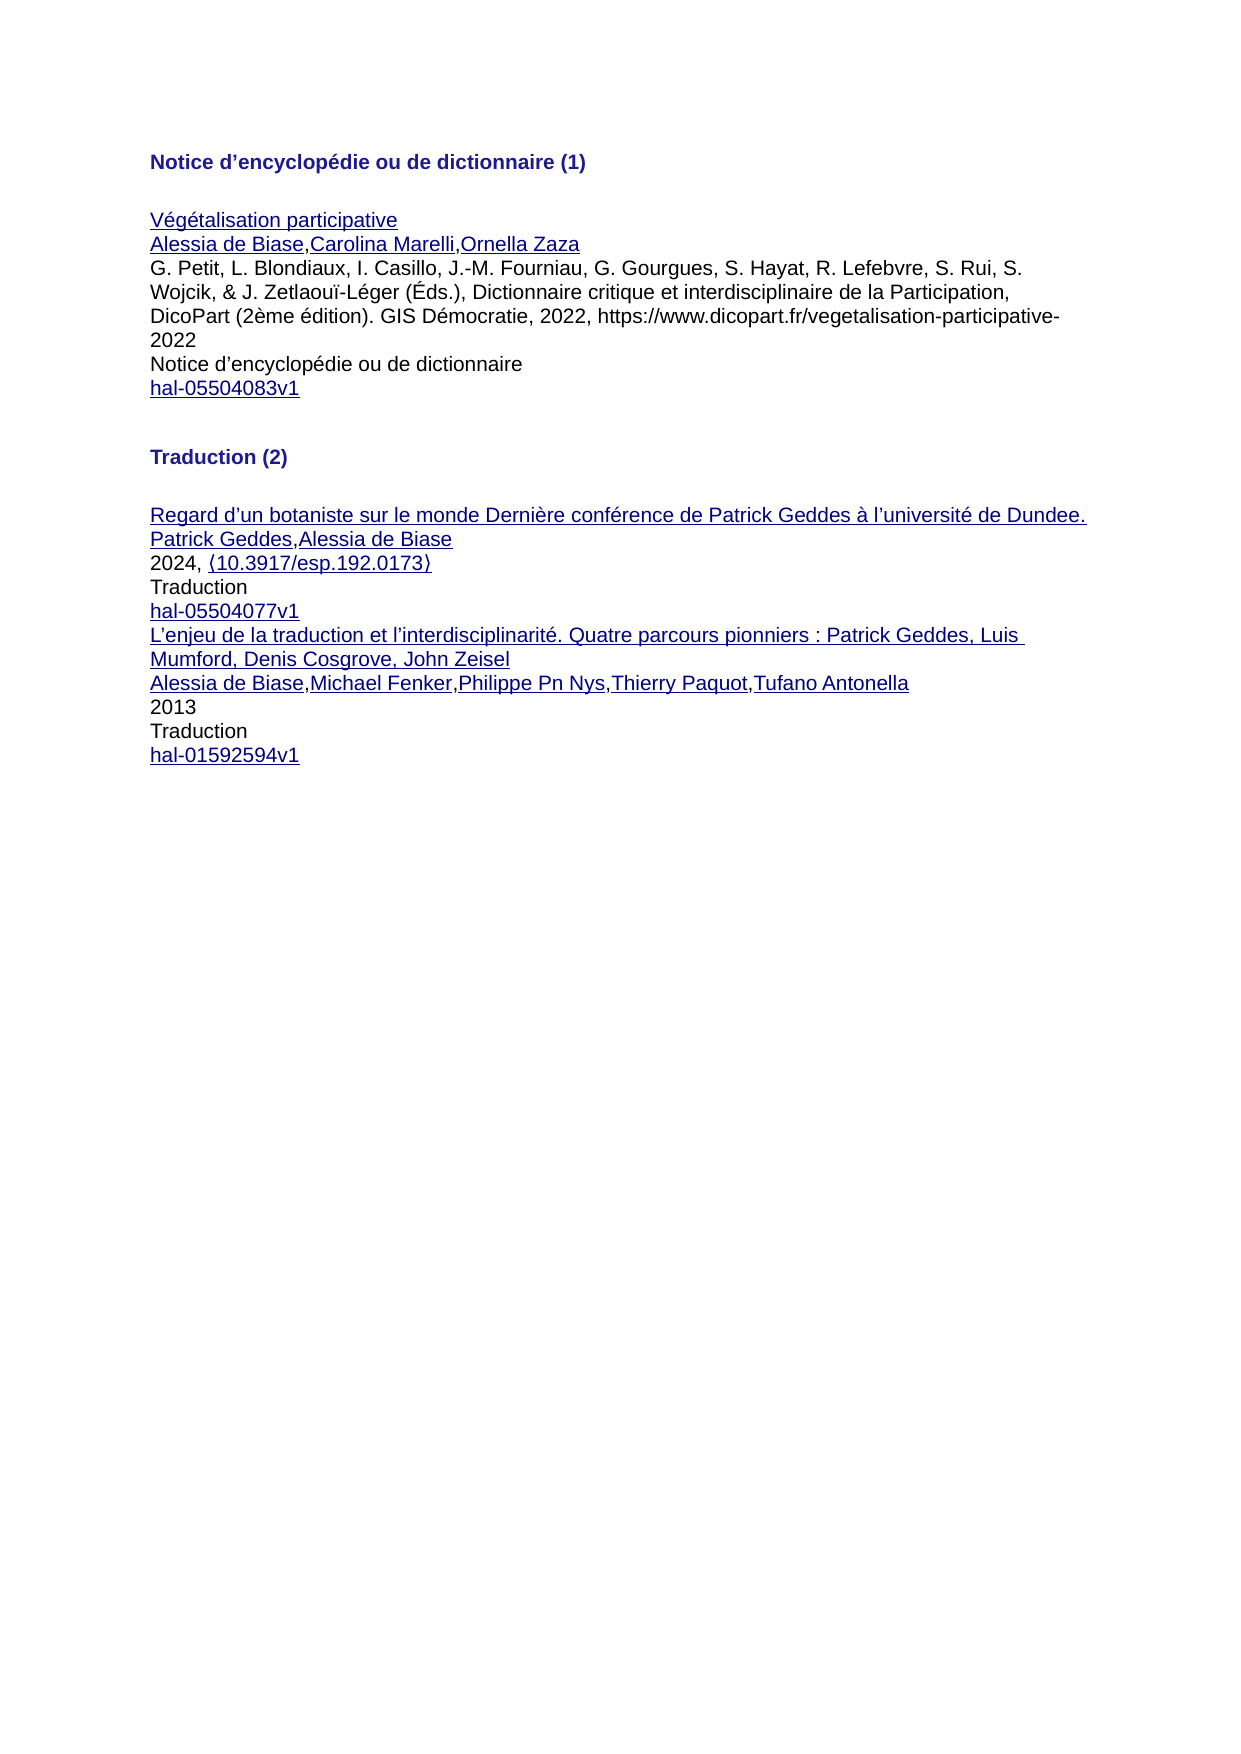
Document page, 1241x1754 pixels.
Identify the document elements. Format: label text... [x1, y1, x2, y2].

table_header Végétalisation participative Alessia de Biase,Carolina Marelli,Ornella Zaza G. Petit, L. Blondiaux, I. Casillo, J.-M. Fourniau, G. Gourgues, S. Hayat, R. Lefebvre, S. Rui, S. Wojcik, & J. Zetlaouï-Léger (Éds.), Dictionnaire critique et interdisciplinaire de la Participation, DicoPart (2ème édition). GIS Démocratie, 2022, https://www.dicopart.fr/vegetalisation-participative-2022 Notice d’encyclopédie ou de dictionnaire hal-05504083v1 [150, 208, 1090, 400]
table_cell L’enjeu de la traduction et l’interdisciplinarité. Quatre parcours pionniers : Patrick Geddes, Luis Mumford, Denis Cosgrove, John Zeisel Alessia de Biase,Michael Fenker,Philippe Pn Nys,Thierry Paquot,Tufano Antonella 2013 Traduction hal-01592594v1 [150, 623, 1090, 767]
subtitle Notice d’encyclopédie ou de dictionnaire (1) [150, 150, 1090, 174]
subtitle Traduction (2) [150, 445, 1090, 469]
table_header Regard d’un botaniste sur le monde Dernière conférence de Patrick Geddes à l’université de Dundee. Patrick Geddes,Alessia de Biase 2024, ⟨10.3917/esp.192.0173⟩ Traduction hal-05504077v1 [150, 503, 1090, 623]
